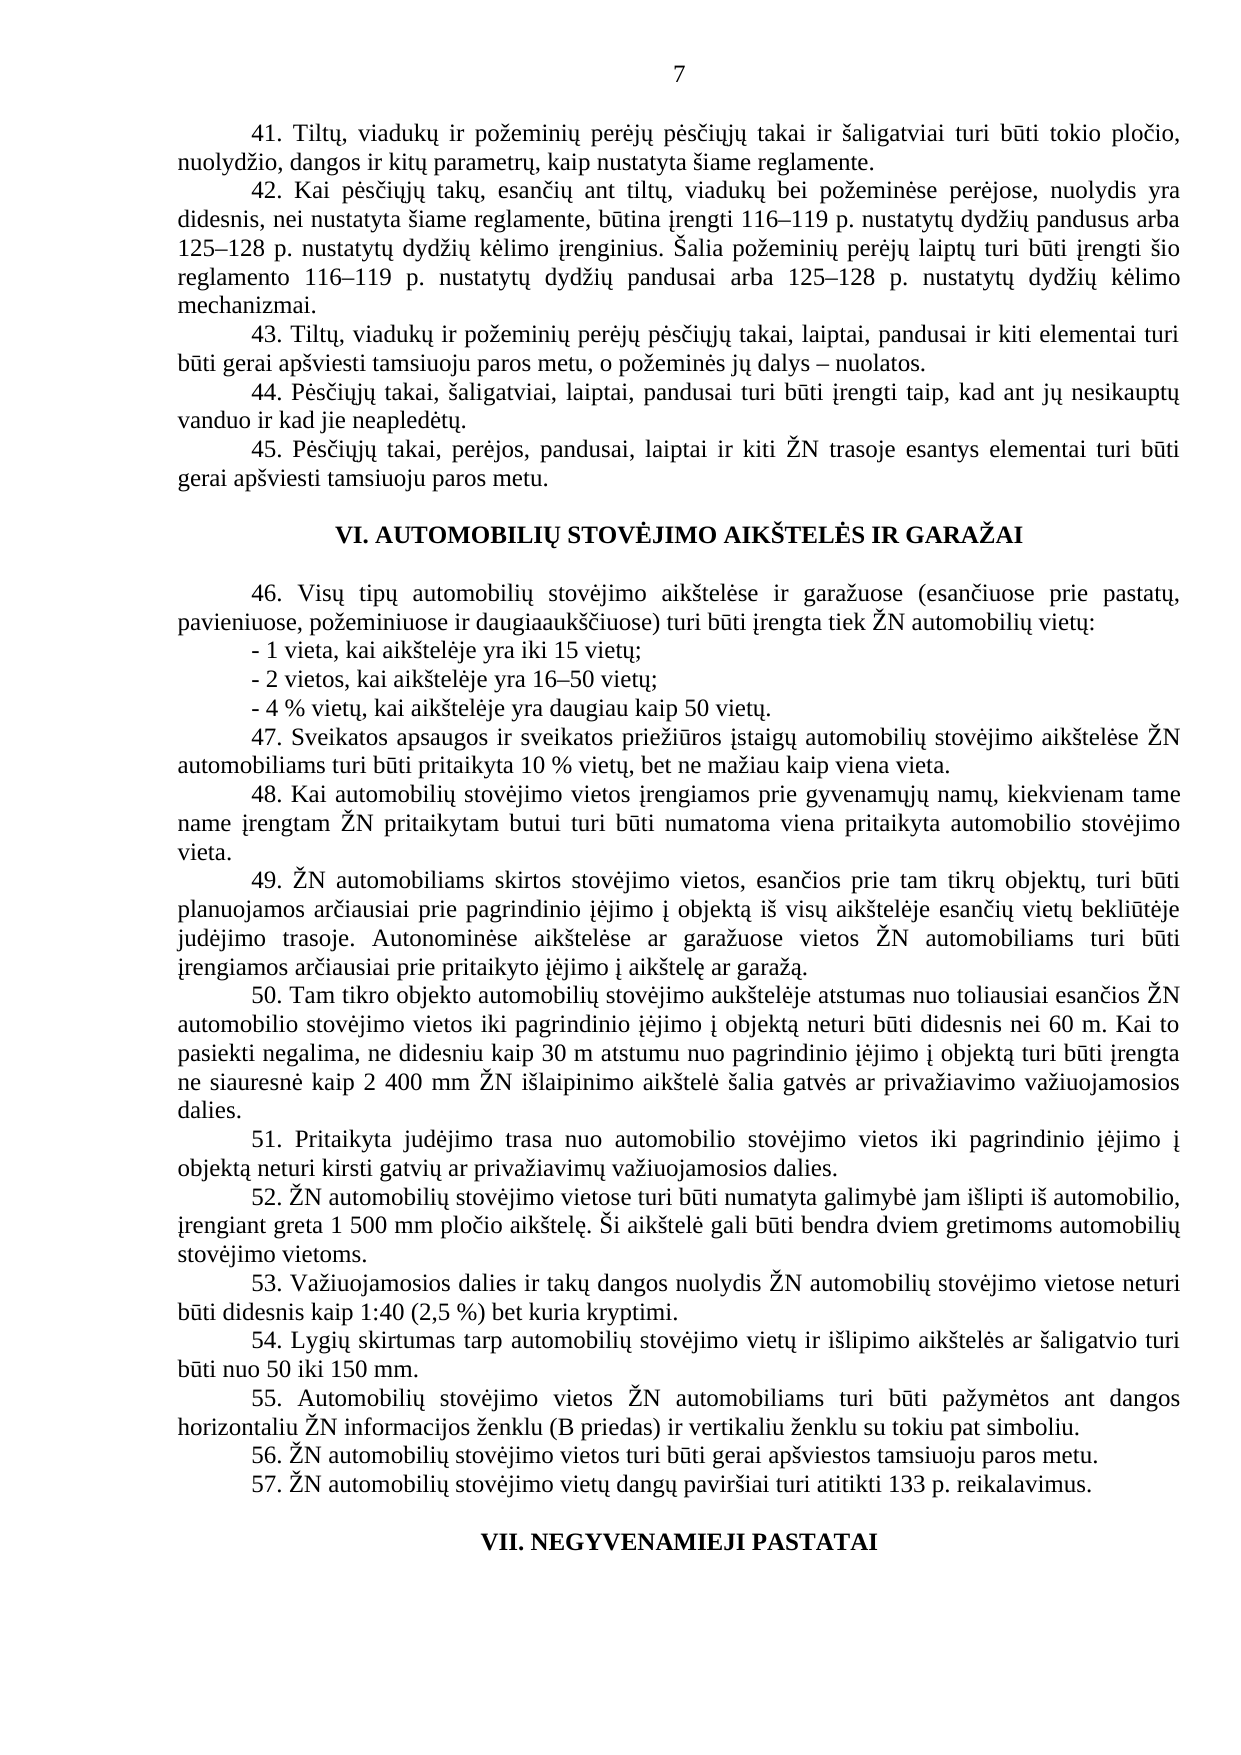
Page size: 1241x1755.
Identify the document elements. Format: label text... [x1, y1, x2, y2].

text 48. Kai automobilių stovėjimo vietos įrengiamos prie gyvenamųjų namų, kiekvienam tame name įrengtam ŽN pritaikytam butui turi būti numatoma viena pritaikyta automobilio stovėjimo vieta. [177, 779, 1181, 866]
text 57. ŽN automobilių stovėjimo vietų dangų paviršiai turi atitikti 133 p. reikalavimus. [177, 1469, 1181, 1498]
text 46. Visų tipų automobilių stovėjimo aikštelėse ir garažuose (esančiuose prie pastatų, pavieniuose, požeminiuose ir daugiaaukščiuose) turi būti įrengta tiek ŽN automobilių vietų: [177, 578, 1181, 636]
text 43. Tiltų, viadukų ir požeminių perėjų pėsčiųjų takai, laiptai, pandusai ir kiti elementai turi būti gerai apšviesti tamsiuoju paros metu, o požeminės jų dalys – nuolatos. [177, 319, 1181, 377]
text - 4 % vietų, kai aikštelėje yra daugiau kaip 50 vietų. [177, 693, 1181, 722]
text 55. Automobilių stovėjimo vietos ŽN automobiliams turi būti pažymėtos ant dangos horizontaliu ŽN informacijos ženklu (B priedas) ir vertikaliu ženklu su tokiu pat simboliu. [177, 1383, 1181, 1441]
text 51. Pritaikyta judėjimo trasa nuo automobilio stovėjimo vietos iki pagrindinio įėjimo į objektą neturi kirsti gatvių ar privažiavimų važiuojamosios dalies. [177, 1124, 1181, 1182]
text 52. ŽN automobilių stovėjimo vietose turi būti numatyta galimybė jam išlipti iš automobilio, įrengiant greta 1 500 mm pločio aikštelę. Ši aikštelė gali būti bendra dviem gretimoms automobilių stovėjimo vietoms. [177, 1182, 1181, 1268]
text 45. Pėsčiųjų takai, perėjos, pandusai, laiptai ir kiti ŽN trasoje esantys elementai turi būti gerai apšviesti tamsiuoju paros metu. [177, 434, 1181, 492]
text 47. Sveikatos apsaugos ir sveikatos priežiūros įstaigų automobilių stovėjimo aikštelėse ŽN automobiliams turi būti pritaikyta 10 % vietų, bet ne mažiau kaip viena vieta. [177, 722, 1181, 779]
text 42. Kai pėsčiųjų takų, esančių ant tiltų, viadukų bei požeminėse perėjose, nuolydis yra didesnis, nei nustatyta šiame reglamente, būtina įrengti 116–119 p. nustatytų dydžių pandusus arba 125–128 p. nustatytų dydžių kėlimo įrenginius. Šalia požeminių perėjų laiptų turi būti įrengti šio reglamento 116–119 p. nustatytų dydžių pandusai arba 125–128 p. nustatytų dydžių kėlimo mechanizmai. [177, 176, 1181, 319]
text 49. ŽN automobiliams skirtos stovėjimo vietos, esančios prie tam tikrų objektų, turi būti planuojamos arčiausiai prie pagrindinio įėjimo į objektą iš visų aikštelėje esančių vietų bekliūtėje judėjimo trasoje. Autonominėse aikštelėse ar garažuose vietos ŽN automobiliams turi būti įrengiamos arčiausiai prie pritaikyto įėjimo į aikštelę ar garažą. [177, 866, 1181, 981]
text 54. Lygių skirtumas tarp automobilių stovėjimo vietų ir išlipimo aikštelės ar šaligatvio turi būti nuo 50 iki 150 mm. [177, 1326, 1181, 1383]
text - 2 vietos, kai aikštelėje yra 16–50 vietų; [177, 664, 1181, 693]
text 56. ŽN automobilių stovėjimo vietos turi būti gerai apšviestos tamsiuoju paros metu. [177, 1441, 1181, 1469]
text 50. Tam tikro objekto automobilių stovėjimo aukštelėje atstumas nuo toliausiai esančios ŽN automobilio stovėjimo vietos iki pagrindinio įėjimo į objektą neturi būti didesnis nei 60 m. Kai to pasiekti negalima, ne didesniu kaip 30 m atstumu nuo pagrindinio įėjimo į objektą turi būti įrengta ne siauresnė kaip 2 400 mm ŽN išlaipinimo aikštelė šalia gatvės ar privažiavimo važiuojamosios dalies. [177, 981, 1181, 1124]
text - 1 vieta, kai aikštelėje yra iki 15 vietų; [177, 636, 1181, 664]
text VI. AUTOMOBILIŲ STOVĖJIMO AIKŠTELĖS IR GARAŽAI [177, 521, 1181, 549]
text 53. Važiuojamosios dalies ir takų dangos nuolydis ŽN automobilių stovėjimo vietose neturi būti didesnis kaip 1:40 (2,5 %) bet kuria kryptimi. [177, 1268, 1181, 1326]
text 41. Tiltų, viadukų ir požeminių perėjų pėsčiųjų takai ir šaligatviai turi būti tokio pločio, nuolydžio, dangos ir kitų parametrų, kaip nustatyta šiame reglamente. [177, 118, 1181, 176]
text VII. NEGYVENAMIEJI PASTATAI [177, 1527, 1181, 1556]
text 44. Pėsčiųjų takai, šaligatviai, laiptai, pandusai turi būti įrengti taip, kad ant jų nesikauptų vanduo ir kad jie neapledėtų. [177, 377, 1181, 434]
